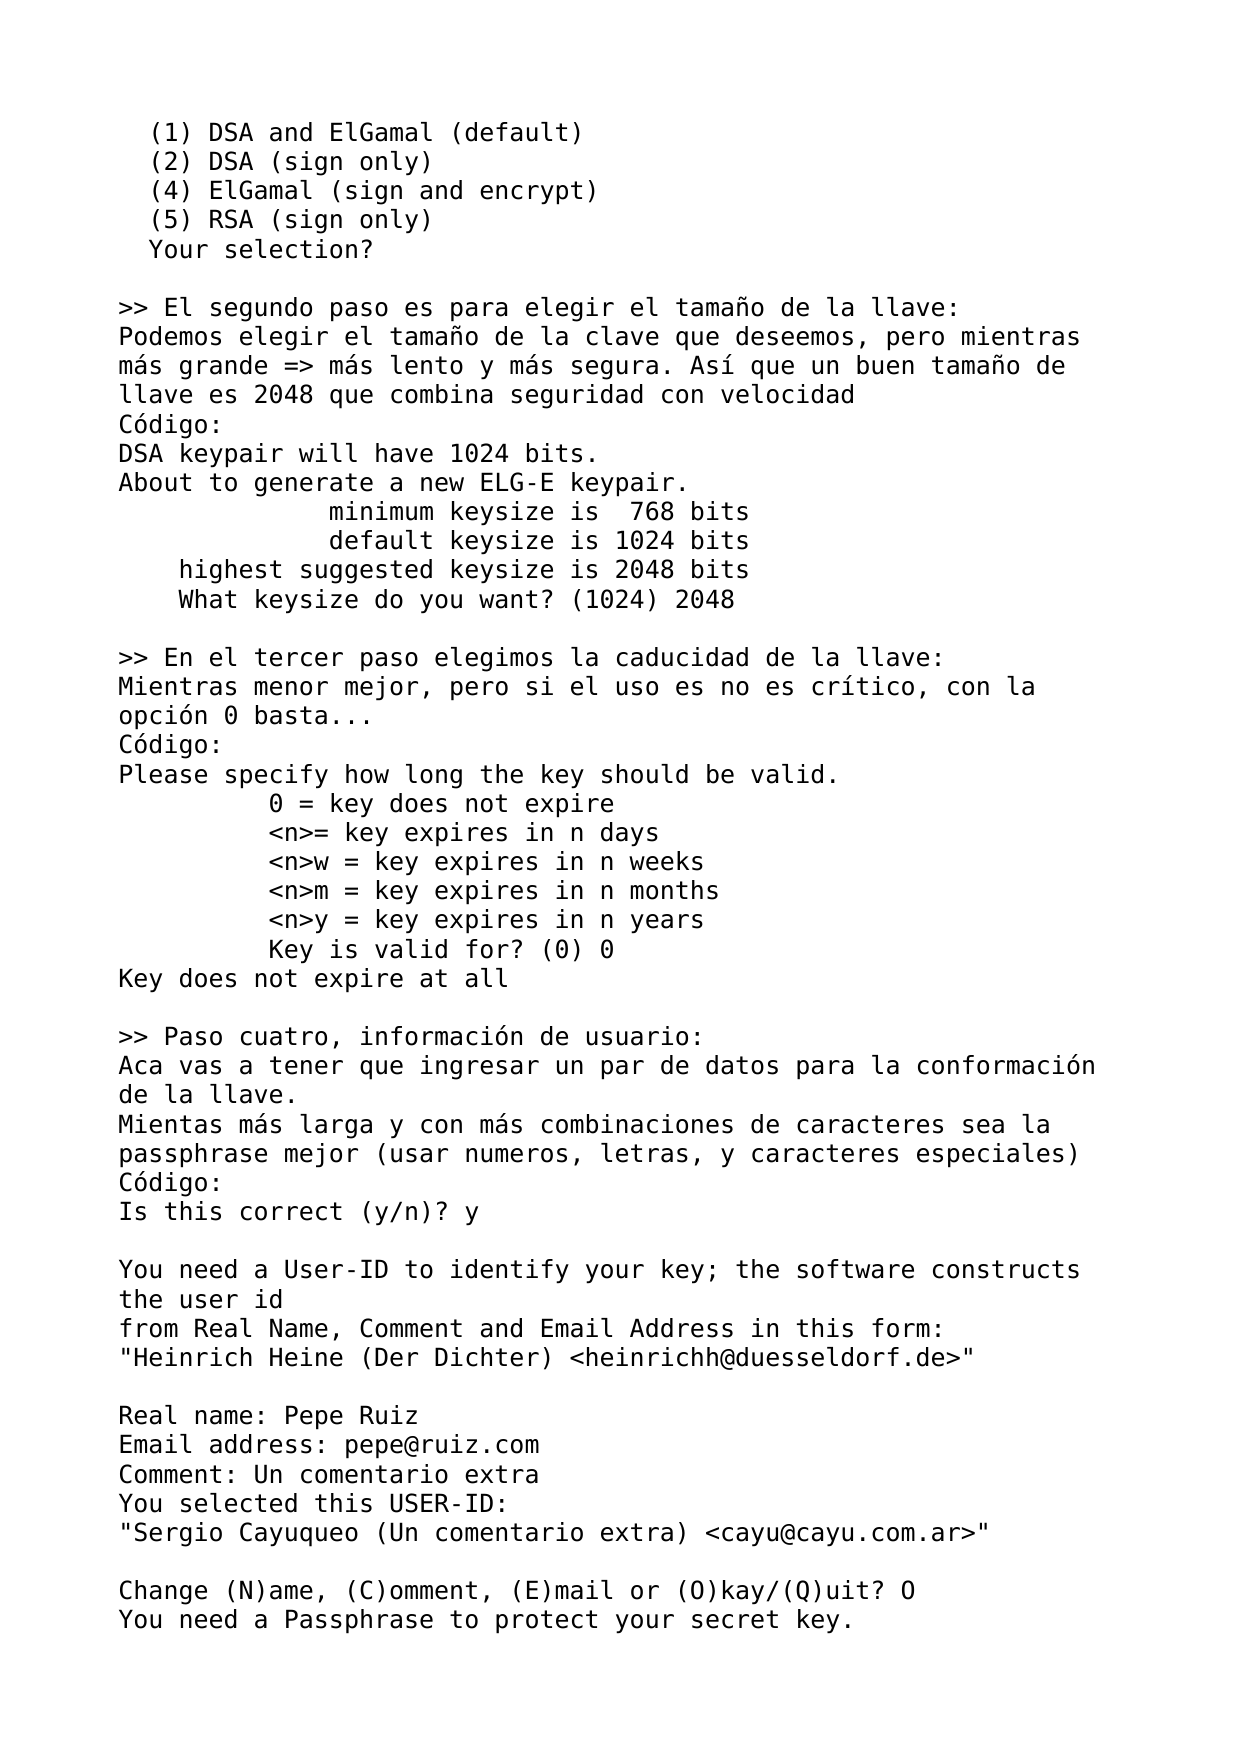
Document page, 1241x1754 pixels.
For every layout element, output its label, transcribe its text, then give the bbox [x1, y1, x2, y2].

text (1) DSA and ElGamal (default) (2) DSA (sign only) (4) ElGamal (sign and encrypt) (5) RSA (sign only) Your selection? >> El segundo paso es para elegir el tamaño de la llave: Podemos elegir el tamaño de la clave que deseemos, pero mientras más grande => más lento y más segura. Así que un buen tamaño de llave es 2048 que combina seguridad con velocidad Código: DSA keypair will have 1024 bits. About to generate a new ELG-E keypair. minimum keysize is 768 bits default keysize is 1024 bits highest suggested keysize is 2048 bits What keysize do you want? (1024) 2048 >> En el tercer paso elegimos la caducidad de la llave: Mientras menor mejor, pero si el uso es no es crítico, con la opción 0 basta... Código: Please specify how long the key should be valid. 0 = key does not expire <n>= key expires in n days <n>w = key expires in n weeks <n>m = key expires in n months <n>y = key expires in n years Key is valid for? (0) 0 Key does not expire at all >> Paso cuatro, información de usuario: Aca vas a tener que ingresar un par de datos para la conformación de la llave. Mientas más larga y con más combinaciones de caracteres sea la passphrase mejor (usar numeros, letras, y caracteres especiales) Código: Is this correct (y/n)? y You need a User-ID to identify your key; the software constructs the user id from Real Name, Comment and Email Address in this form: "Heinrich Heine (Der Dichter) <heinrichh@duesseldorf.de>" Real name: Pepe Ruiz Email address: pepe@ruiz.com Comment: Un comentario extra You selected this USER-ID: "Sergio Cayuqueo (Un comentario extra) <cayu@cayu.com.ar>" Change (N)ame, (C)omment, (E)mail or (O)kay/(Q)uit? O You need a Passphrase to protect your secret key. [118, 118, 1122, 1635]
